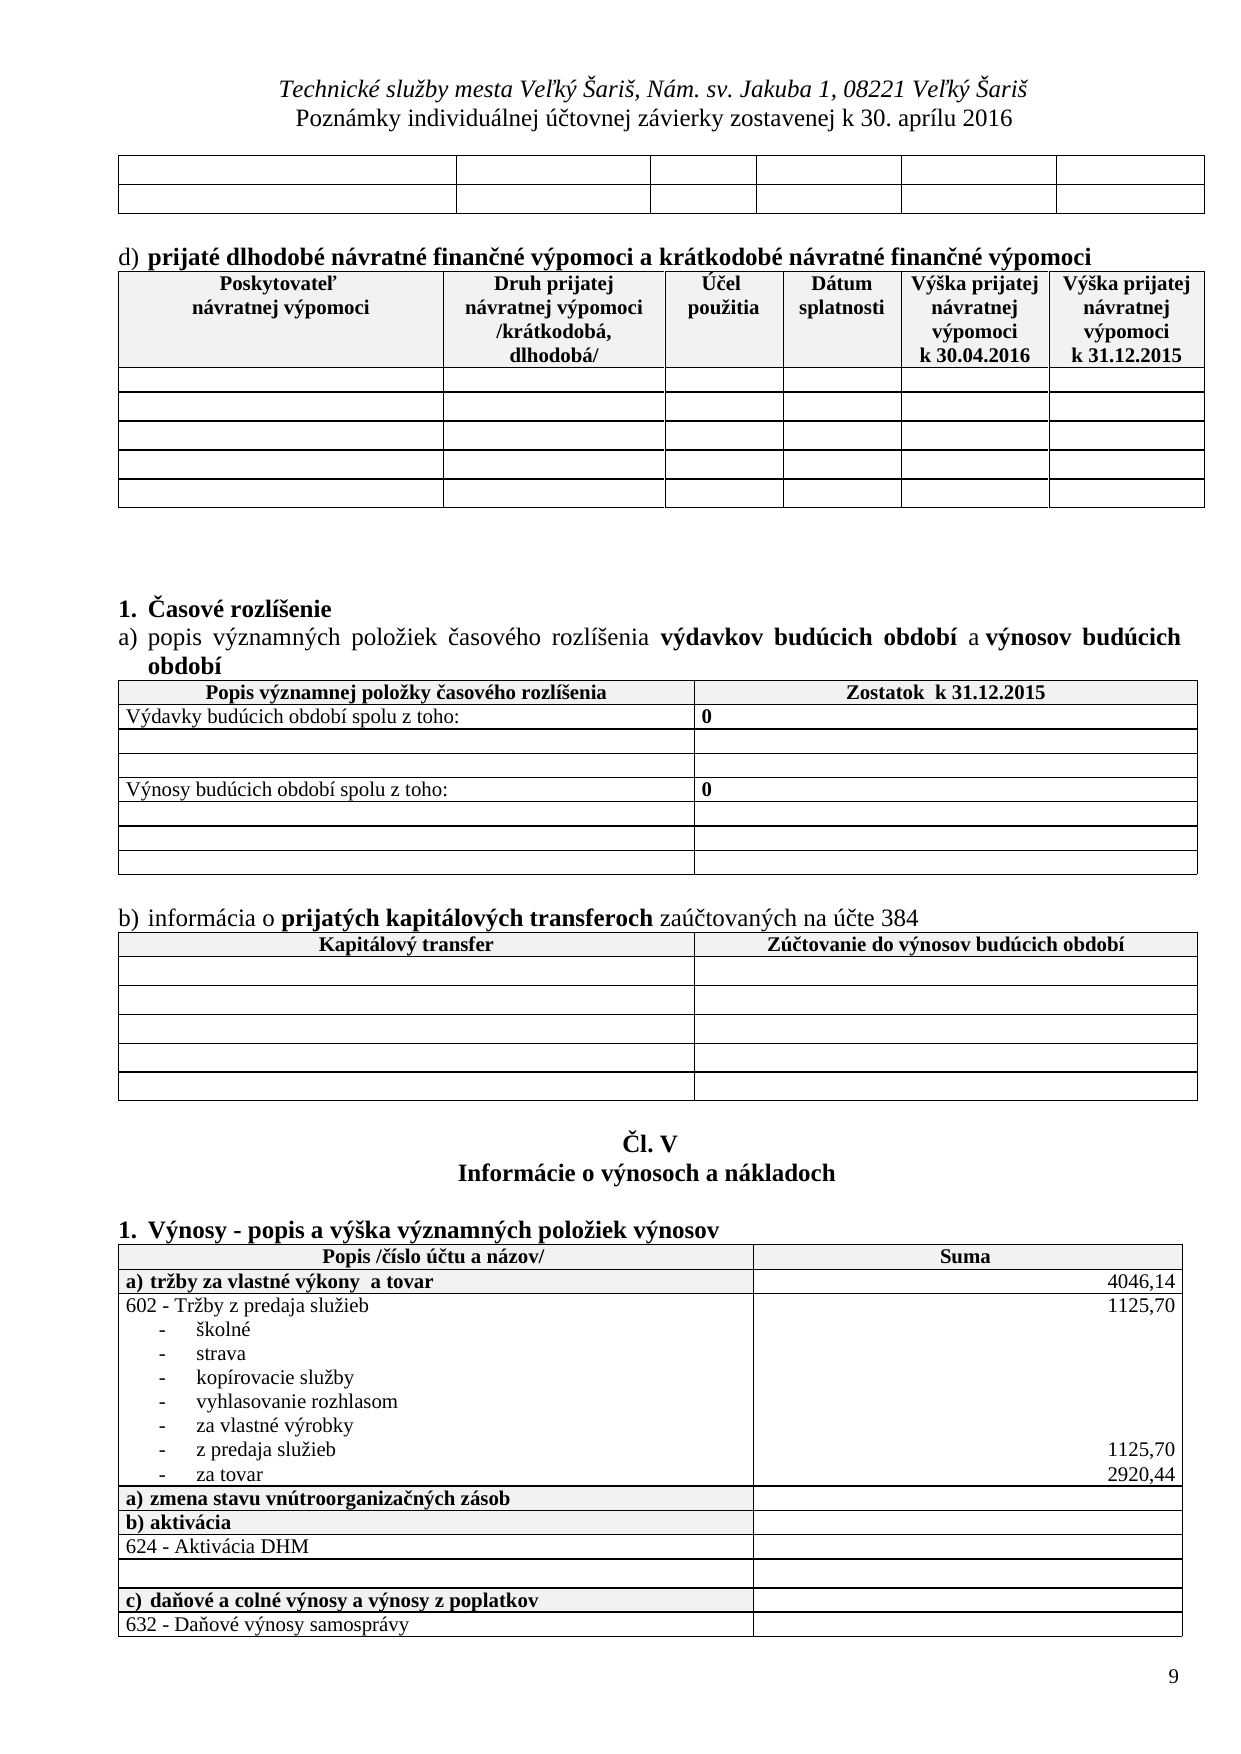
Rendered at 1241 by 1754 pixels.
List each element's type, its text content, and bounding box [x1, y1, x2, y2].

list prijaté dlhodobé návratné finančné výpomoci a krátkodobé návratné finančné výpomoci [118, 242, 1181, 271]
table_cell [1050, 422, 1204, 449]
table_header Výška prijatej návratnej výpomoci k 31.12.2015 [1050, 272, 1204, 367]
table_cell [902, 156, 1056, 184]
table_cell [119, 754, 694, 777]
table_cell [666, 422, 783, 449]
table_cell [119, 1560, 753, 1587]
table_cell [902, 393, 1048, 420]
table_cell [784, 480, 901, 507]
table_header Zúčtovanie do výnosov budúcich období [695, 933, 1197, 956]
table_cell zmena stavu vnútroorganizačných zásob [119, 1487, 753, 1510]
table_cell [784, 422, 901, 449]
table_cell [651, 185, 756, 213]
list Časové rozlíšenie [118, 594, 1181, 622]
table_cell [119, 851, 694, 874]
table_cell [754, 1560, 1182, 1587]
table_cell [784, 451, 901, 478]
table_cell 1125,70 1125,70 2920,44 [754, 1294, 1182, 1485]
table_cell [1050, 393, 1204, 420]
table_cell [444, 422, 664, 449]
table_cell [119, 451, 443, 478]
table_cell [695, 1073, 1197, 1100]
table_header Účel použitia [666, 272, 783, 367]
table_cell [754, 1613, 1182, 1636]
table_cell [119, 827, 694, 850]
table_cell [444, 480, 664, 507]
table_cell [651, 156, 756, 184]
table_header Kapitálový transfer [119, 933, 694, 956]
table_cell [119, 957, 694, 985]
table_header Poskytovateľ návratnej výpomoci [119, 272, 443, 367]
table_cell [119, 730, 694, 753]
table_cell [754, 1487, 1182, 1510]
table_header Zostatok k 31.12.2015 [695, 681, 1197, 704]
table_cell [666, 451, 783, 478]
table_cell [695, 1044, 1197, 1071]
table_cell [902, 451, 1048, 478]
table_cell 0 [695, 705, 1197, 728]
table_cell [444, 451, 664, 478]
table_cell [1050, 368, 1204, 391]
table_cell [119, 1073, 694, 1100]
table_cell [119, 185, 456, 213]
table_cell 0 [695, 778, 1197, 801]
table_header Popis významnej položky časového rozlíšenia [119, 681, 694, 704]
table_cell [119, 1015, 694, 1043]
table_cell [757, 156, 901, 184]
table_cell [666, 393, 783, 420]
table_cell [695, 754, 1197, 777]
table_cell [119, 802, 694, 825]
table_cell 602 - Tržby z predaja služieb školné strava kopírovacie služby vyhlasovanie rozhlasom za vlastné výrobky z predaja služieb za tovar [119, 1294, 753, 1485]
table_cell [666, 480, 783, 507]
list informácia o prijatých kapitálových transferoch zaúčtovaných na účte 384 [118, 903, 1181, 932]
table_cell [666, 368, 783, 391]
table_cell [119, 393, 443, 420]
table_cell Výnosy budúcich období spolu z toho: [119, 778, 694, 801]
table_header Dátum splatnosti [784, 272, 901, 367]
table_cell [695, 957, 1197, 985]
table_header Výška prijatej návratnej výpomoci k 30.04.2016 [902, 272, 1048, 367]
table_cell [119, 422, 443, 449]
text Čl. V [118, 1129, 1181, 1158]
table_cell [695, 827, 1197, 850]
table_cell [757, 185, 901, 213]
table_cell [1057, 185, 1204, 213]
table_cell [784, 368, 901, 391]
table_cell Výdavky budúcich období spolu z toho: [119, 705, 694, 728]
table_cell [695, 986, 1197, 1014]
table_cell [119, 986, 694, 1014]
table_header Suma [754, 1245, 1182, 1269]
table_cell [119, 480, 443, 507]
table_cell [119, 368, 443, 391]
table_cell [902, 422, 1048, 449]
table_cell 624 - Aktivácia DHM [119, 1535, 753, 1558]
table_cell [784, 393, 901, 420]
table_cell 632 - Daňové výnosy samosprávy [119, 1613, 753, 1636]
table_cell [902, 185, 1056, 213]
table_cell aktivácia [119, 1511, 753, 1534]
table_cell [902, 480, 1048, 507]
table_cell tržby za vlastné výkony a tovar [119, 1270, 753, 1293]
table_cell [695, 802, 1197, 825]
table_cell [902, 368, 1048, 391]
table_cell daňové a colné výnosy a výnosy z poplatkov [119, 1589, 753, 1611]
table_cell [1050, 480, 1204, 507]
text Informácie o výnosoch a nákladoch [118, 1158, 1181, 1187]
table_cell [119, 1044, 694, 1071]
table_header Popis /číslo účtu a názov/ [119, 1245, 753, 1269]
table_cell [444, 368, 664, 391]
table_cell [457, 185, 650, 213]
table_cell 4046,14 [754, 1270, 1182, 1293]
table_cell [754, 1511, 1182, 1534]
table_cell [754, 1589, 1182, 1611]
table_header Druh prijatej návratnej výpomoci /krátkodobá, dlhodobá/ [444, 272, 664, 367]
list popis významných položiek časového rozlíšenia výdavkov budúcich období a výnosov budúcich období [118, 622, 1181, 680]
table_cell [444, 393, 664, 420]
table_cell [695, 730, 1197, 753]
table_cell [1050, 451, 1204, 478]
table_cell [1057, 156, 1204, 184]
table_cell [457, 156, 650, 184]
table_cell [754, 1535, 1182, 1558]
list Výnosy - popis a výška významných položiek výnosov [118, 1216, 1181, 1244]
table_cell [695, 1015, 1197, 1043]
table_cell [119, 156, 456, 184]
table_cell [695, 851, 1197, 874]
